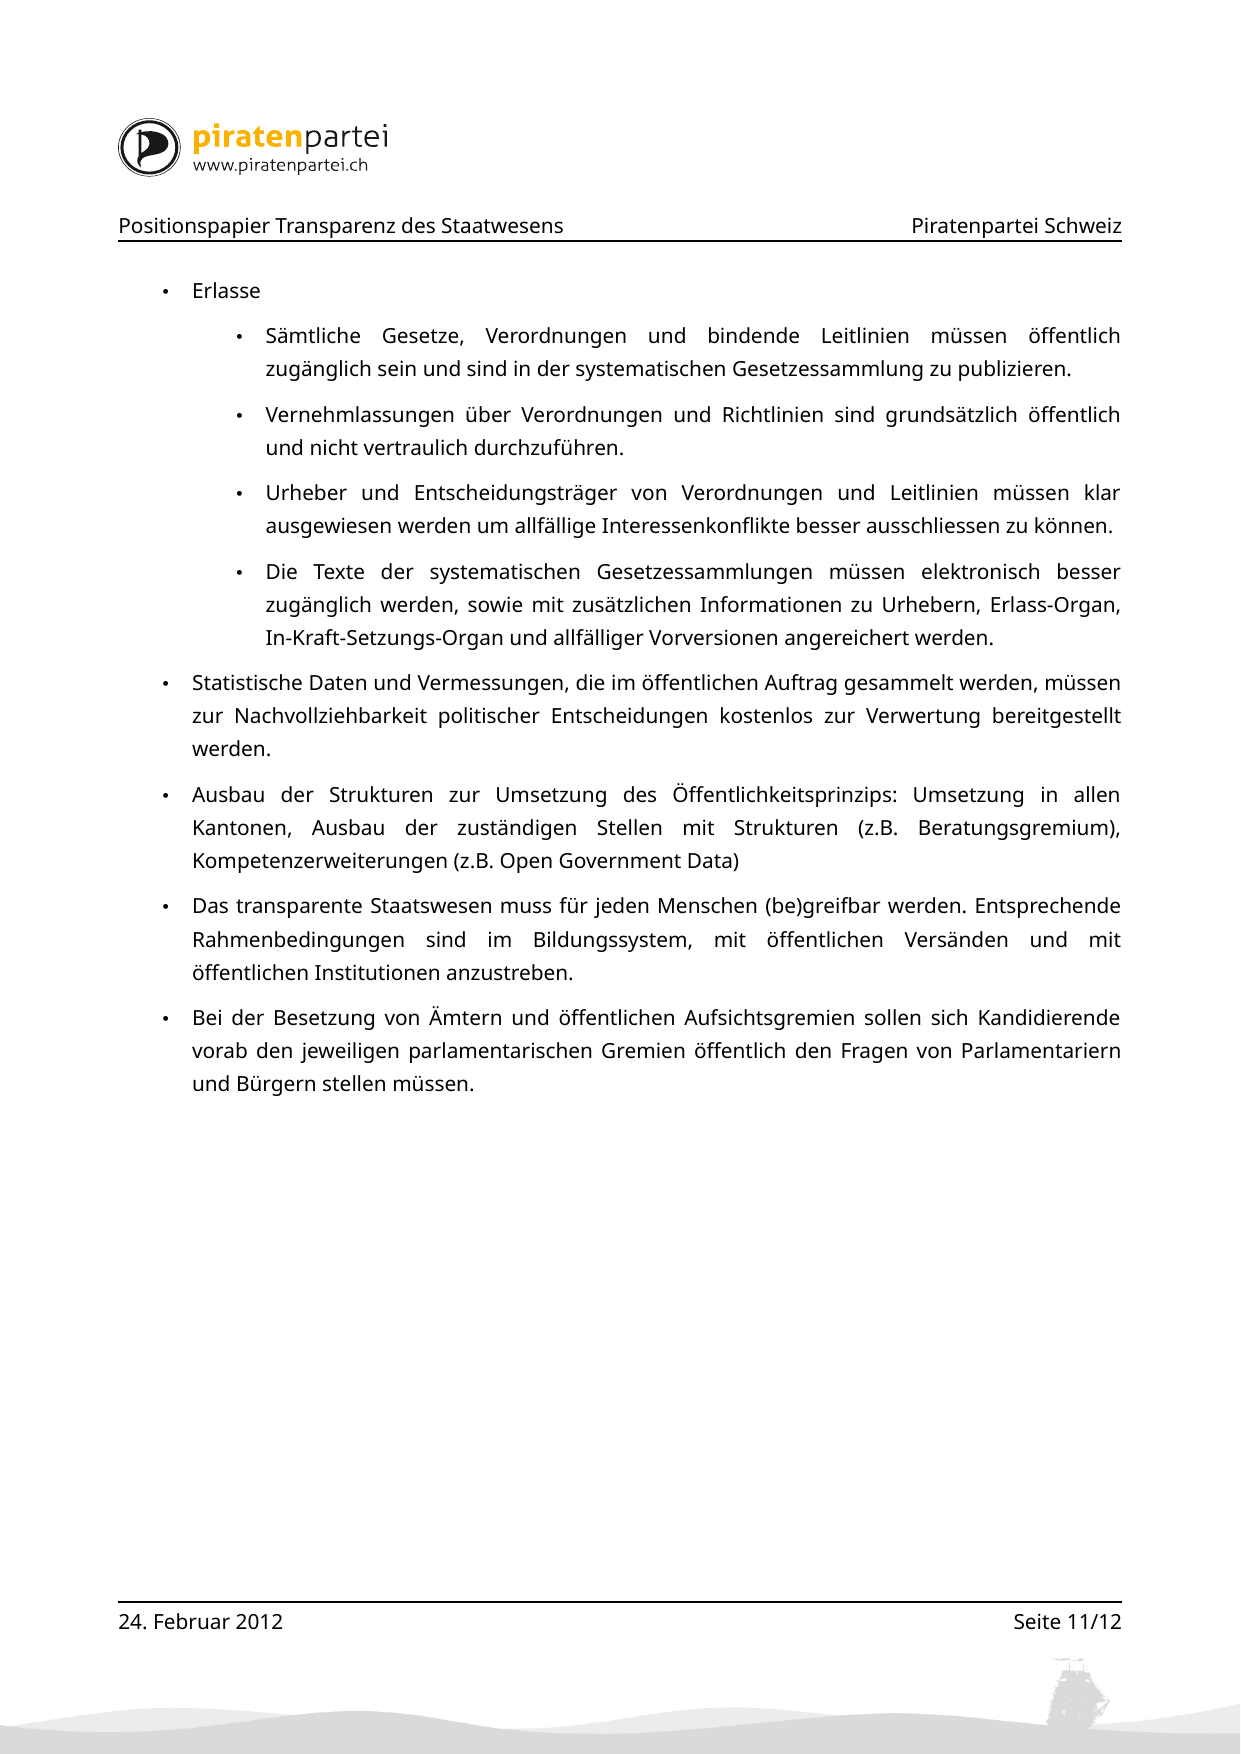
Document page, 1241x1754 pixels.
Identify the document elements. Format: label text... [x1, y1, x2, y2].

list Statistische Daten und Vermessungen, die im öffentlichen Auftrag gesammelt werden, müssen zur Nachvollziehbarkeit politischer Entscheidungen kostenlos zur Verwertung bereitgestellt werden. [162, 664, 1122, 763]
picture [0, 1658, 1241, 1754]
list Bei der Besetzung von Ämtern und öffentlichen Aufsichtsgremien sollen sich Kandidierende vorab den jeweiligen parlamentarischen Gremien öffentlich den Fragen von Parlamentariern und Bürgern stellen müssen. [162, 999, 1122, 1098]
list Sämtliche Gesetze, Verordnungen und bindende Leitlinien müssen öffentlich zugänglich sein und sind in der systematischen Gesetzessammlung zu publizieren. [236, 317, 1122, 383]
list Urheber und Entscheidungsträger von Verordnungen und Leitlinien müssen klar ausgewiesen werden um allfällige Interessenkonflikte besser ausschliessen zu können. [236, 474, 1122, 540]
list Erlasse [162, 271, 1122, 304]
list Ausbau der Strukturen zur Umsetzung des Öffentlichkeitsprinzips: Umsetzung in allen Kantonen, Ausbau der zuständigen Stellen mit Strukturen (z.B. Beratungsgremium), Kompetenzerweiterungen (z.B. Open Government Data) [162, 776, 1122, 874]
list Die Texte der systematischen Gesetzessammlungen müssen elektronisch besser zugänglich werden, sowie mit zusätzlichen Informationen zu Urhebern, Erlass-Organ, In-Kraft-Setzungs-Organ und allfälliger Vorversionen angereichert werden. [236, 552, 1122, 651]
list Vernehmlassungen über Verordnungen und Richtlinien sind grundsätzlich öffentlich und nicht vertraulich durchzuführen. [236, 395, 1122, 461]
list Das transparente Staatswesen muss für jeden Menschen (be)greifbar werden. Entsprechende Rahmenbedingungen sind im Bildungssystem, mit öffentlichen Versänden und mit öffentlichen Institutionen anzustreben. [162, 887, 1122, 986]
